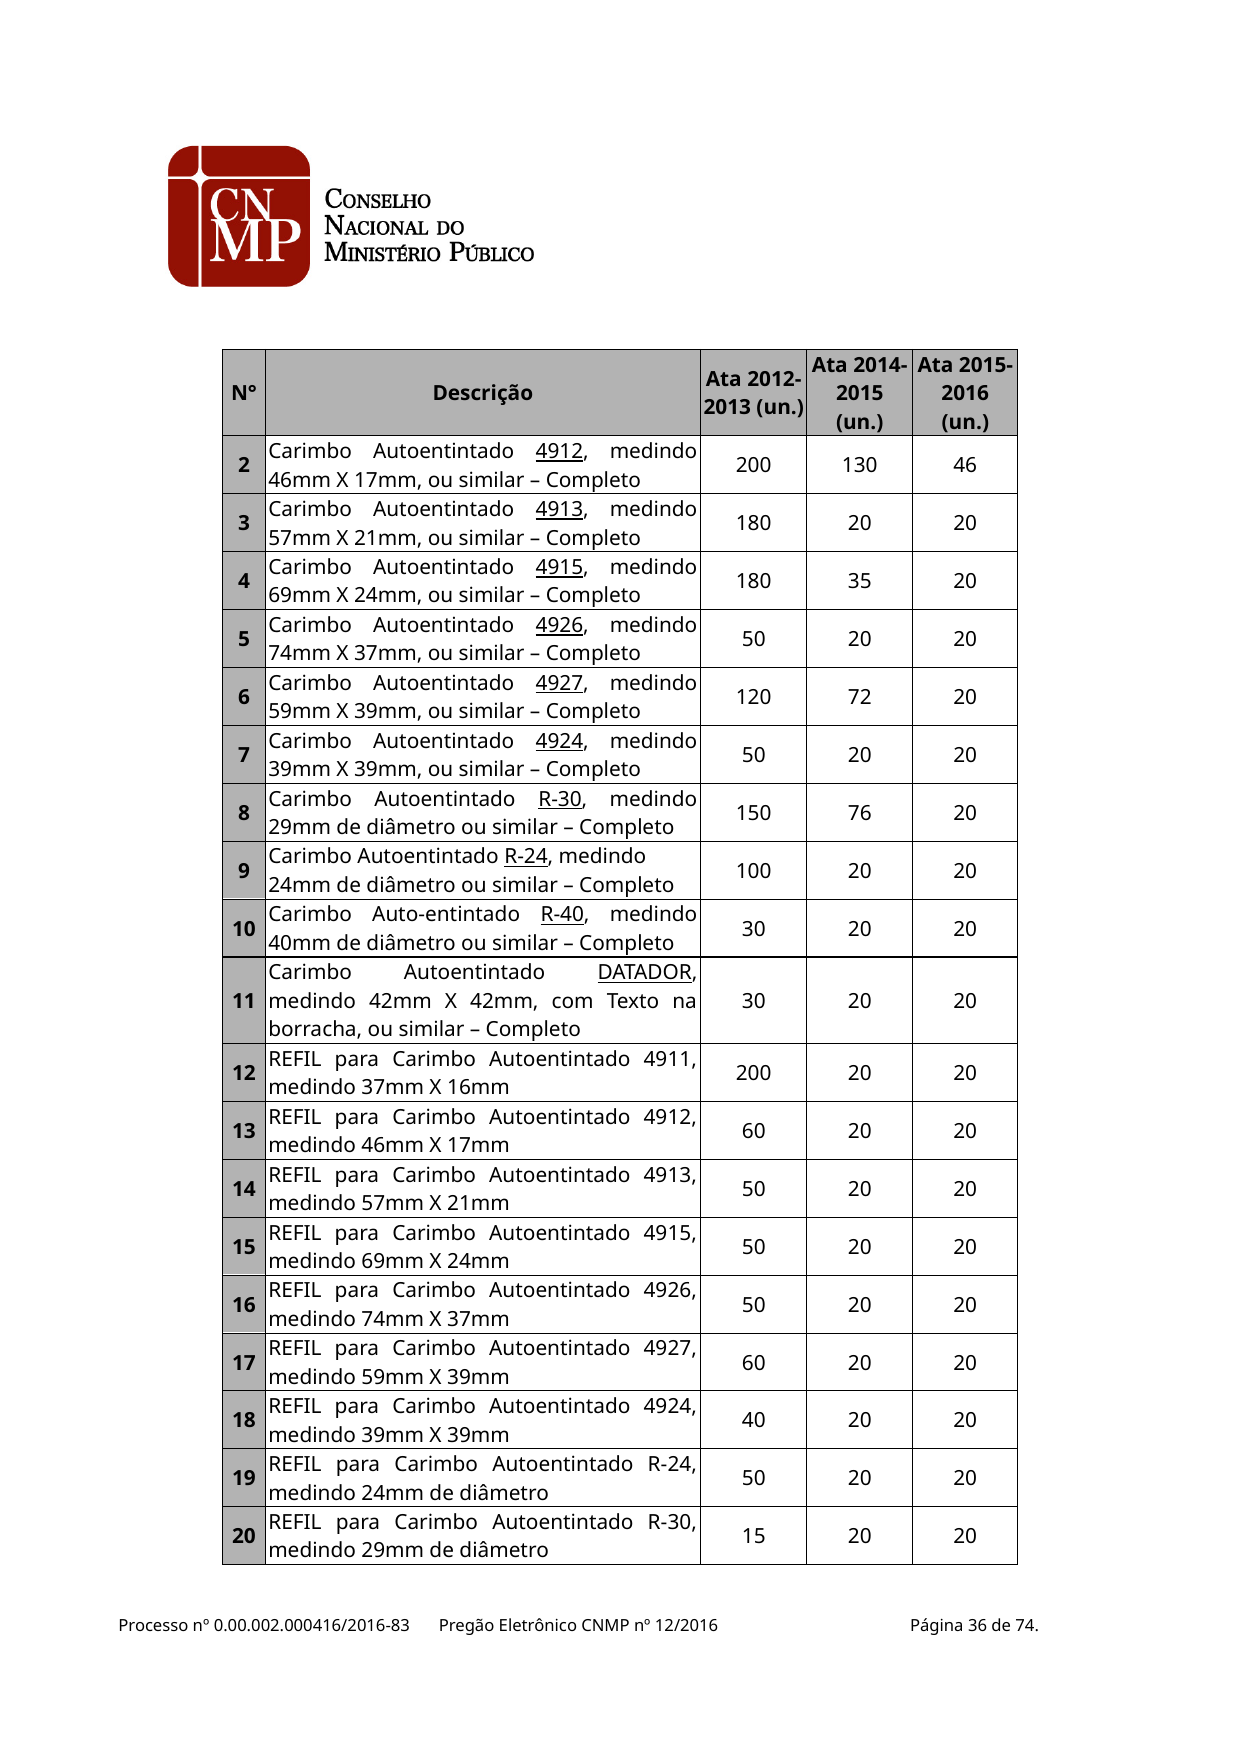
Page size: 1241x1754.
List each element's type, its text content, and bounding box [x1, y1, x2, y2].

table_cell 20 [913, 1102, 1017, 1159]
table_cell 6 [223, 668, 265, 725]
table_cell 50 [701, 1449, 806, 1506]
table_cell 20 [913, 610, 1017, 667]
table_cell 2 [223, 436, 265, 493]
table_cell 180 [701, 552, 806, 609]
table_cell Carimbo Autoentintado 4927, medindo 59mm X 39mm, ou similar – Completo [266, 668, 700, 725]
table_cell 20 [913, 552, 1017, 609]
table_cell 120 [701, 668, 806, 725]
table_cell Carimbo Auto-entintado R-40, medindo 40mm de diâmetro ou similar – Completo [266, 900, 700, 956]
table_cell 50 [701, 1218, 806, 1274]
table_cell 46 [913, 436, 1017, 493]
table_header Ata 2014-2015 (un.) [807, 350, 912, 435]
table_cell 20 [913, 958, 1017, 1043]
table_cell 12 [223, 1044, 265, 1101]
table_cell 19 [223, 1449, 265, 1506]
table_cell 3 [223, 494, 265, 551]
table_cell REFIL para Carimbo Autoentintado 4912, medindo 46mm X 17mm [266, 1102, 700, 1159]
table_cell 20 [807, 900, 912, 956]
table_cell 200 [701, 1044, 806, 1101]
table_cell 13 [223, 1102, 265, 1159]
table_cell Carimbo Autoentintado 4912, medindo 46mm X 17mm, ou similar – Completo [266, 436, 700, 493]
table_cell Carimbo Autoentintado 4913, medindo 57mm X 21mm, ou similar – Completo [266, 494, 700, 551]
table_cell 20 [807, 1334, 912, 1390]
table_cell 20 [807, 1160, 912, 1217]
table_cell Carimbo Autoentintado R-24, medindo 24mm de diâmetro ou similar – Completo [266, 842, 700, 898]
table_cell 20 [913, 1276, 1017, 1332]
table_cell 20 [807, 1218, 912, 1274]
table_cell Carimbo Autoentintado 4926, medindo 74mm X 37mm, ou similar – Completo [266, 610, 700, 667]
table_cell 40 [701, 1391, 806, 1448]
table_cell 20 [807, 1102, 912, 1159]
table_cell 20 [913, 1334, 1017, 1390]
table_cell 20 [913, 784, 1017, 841]
table_cell Carimbo Autoentintado DATADOR, medindo 42mm X 42mm, com Texto na borracha, ou similar – Completo [266, 958, 700, 1043]
table_cell 30 [701, 900, 806, 956]
table_header Ata 2015-2016 (un.) [913, 350, 1017, 435]
table_cell 76 [807, 784, 912, 841]
table_cell REFIL para Carimbo Autoentintado 4915, medindo 69mm X 24mm [266, 1218, 700, 1274]
table_cell Carimbo Autoentintado 4915, medindo 69mm X 24mm, ou similar – Completo [266, 552, 700, 609]
table_cell 16 [223, 1276, 265, 1332]
table_cell 72 [807, 668, 912, 725]
table_cell 30 [701, 958, 806, 1043]
table_cell 20 [913, 900, 1017, 956]
table_cell 20 [807, 1391, 912, 1448]
table_cell 150 [701, 784, 806, 841]
table_cell 20 [807, 1449, 912, 1506]
table_cell 20 [913, 842, 1017, 898]
table_cell 20 [807, 842, 912, 898]
table_cell 18 [223, 1391, 265, 1448]
table_cell 20 [807, 726, 912, 783]
table_cell Carimbo Autoentintado 4924, medindo 39mm X 39mm, ou similar – Completo [266, 726, 700, 783]
table_cell 8 [223, 784, 265, 841]
table_cell 20 [913, 726, 1017, 783]
table_cell 11 [223, 958, 265, 1043]
table_cell 15 [701, 1507, 806, 1564]
table_cell 200 [701, 436, 806, 493]
table_cell Carimbo Autoentintado R-30, medindo 29mm de diâmetro ou similar – Completo [266, 784, 700, 841]
table_cell 20 [807, 1044, 912, 1101]
table_cell 50 [701, 1160, 806, 1217]
table_cell REFIL para Carimbo Autoentintado 4927, medindo 59mm X 39mm [266, 1334, 700, 1390]
table_cell 130 [807, 436, 912, 493]
table_cell 20 [807, 494, 912, 551]
table_cell 50 [701, 610, 806, 667]
table_cell 20 [913, 494, 1017, 551]
table_cell 15 [223, 1218, 265, 1274]
table_cell REFIL para Carimbo Autoentintado R-30, medindo 29mm de diâmetro [266, 1507, 700, 1564]
table_cell 100 [701, 842, 806, 898]
table_cell 4 [223, 552, 265, 609]
table_cell 14 [223, 1160, 265, 1217]
picture [143, 123, 550, 309]
table_cell 180 [701, 494, 806, 551]
table_cell 20 [807, 1507, 912, 1564]
table_cell 50 [701, 726, 806, 783]
table_cell REFIL para Carimbo Autoentintado R-24, medindo 24mm de diâmetro [266, 1449, 700, 1506]
table_cell 20 [913, 668, 1017, 725]
table_cell 20 [913, 1391, 1017, 1448]
table_cell 20 [913, 1507, 1017, 1564]
table_cell 20 [913, 1160, 1017, 1217]
table_header Ata 2012-2013 (un.) [701, 350, 806, 435]
table_cell 50 [701, 1276, 806, 1332]
table_cell 17 [223, 1334, 265, 1390]
table_header Descrição [266, 350, 700, 435]
table_cell 20 [913, 1449, 1017, 1506]
table_cell 5 [223, 610, 265, 667]
table_cell 20 [913, 1218, 1017, 1274]
table_cell REFIL para Carimbo Autoentintado 4913, medindo 57mm X 21mm [266, 1160, 700, 1217]
table_cell REFIL para Carimbo Autoentintado 4924, medindo 39mm X 39mm [266, 1391, 700, 1448]
table_cell 7 [223, 726, 265, 783]
table_cell 20 [223, 1507, 265, 1564]
table_cell 20 [807, 958, 912, 1043]
table_cell 60 [701, 1102, 806, 1159]
table_cell 20 [807, 1276, 912, 1332]
table_cell 9 [223, 842, 265, 898]
table_cell 20 [807, 610, 912, 667]
table_header N° [223, 350, 265, 435]
table_cell 20 [913, 1044, 1017, 1101]
table_cell 10 [223, 900, 265, 956]
table_cell REFIL para Carimbo Autoentintado 4926, medindo 74mm X 37mm [266, 1276, 700, 1332]
table_cell 35 [807, 552, 912, 609]
table_cell 60 [701, 1334, 806, 1390]
table_cell REFIL para Carimbo Autoentintado 4911, medindo 37mm X 16mm [266, 1044, 700, 1101]
